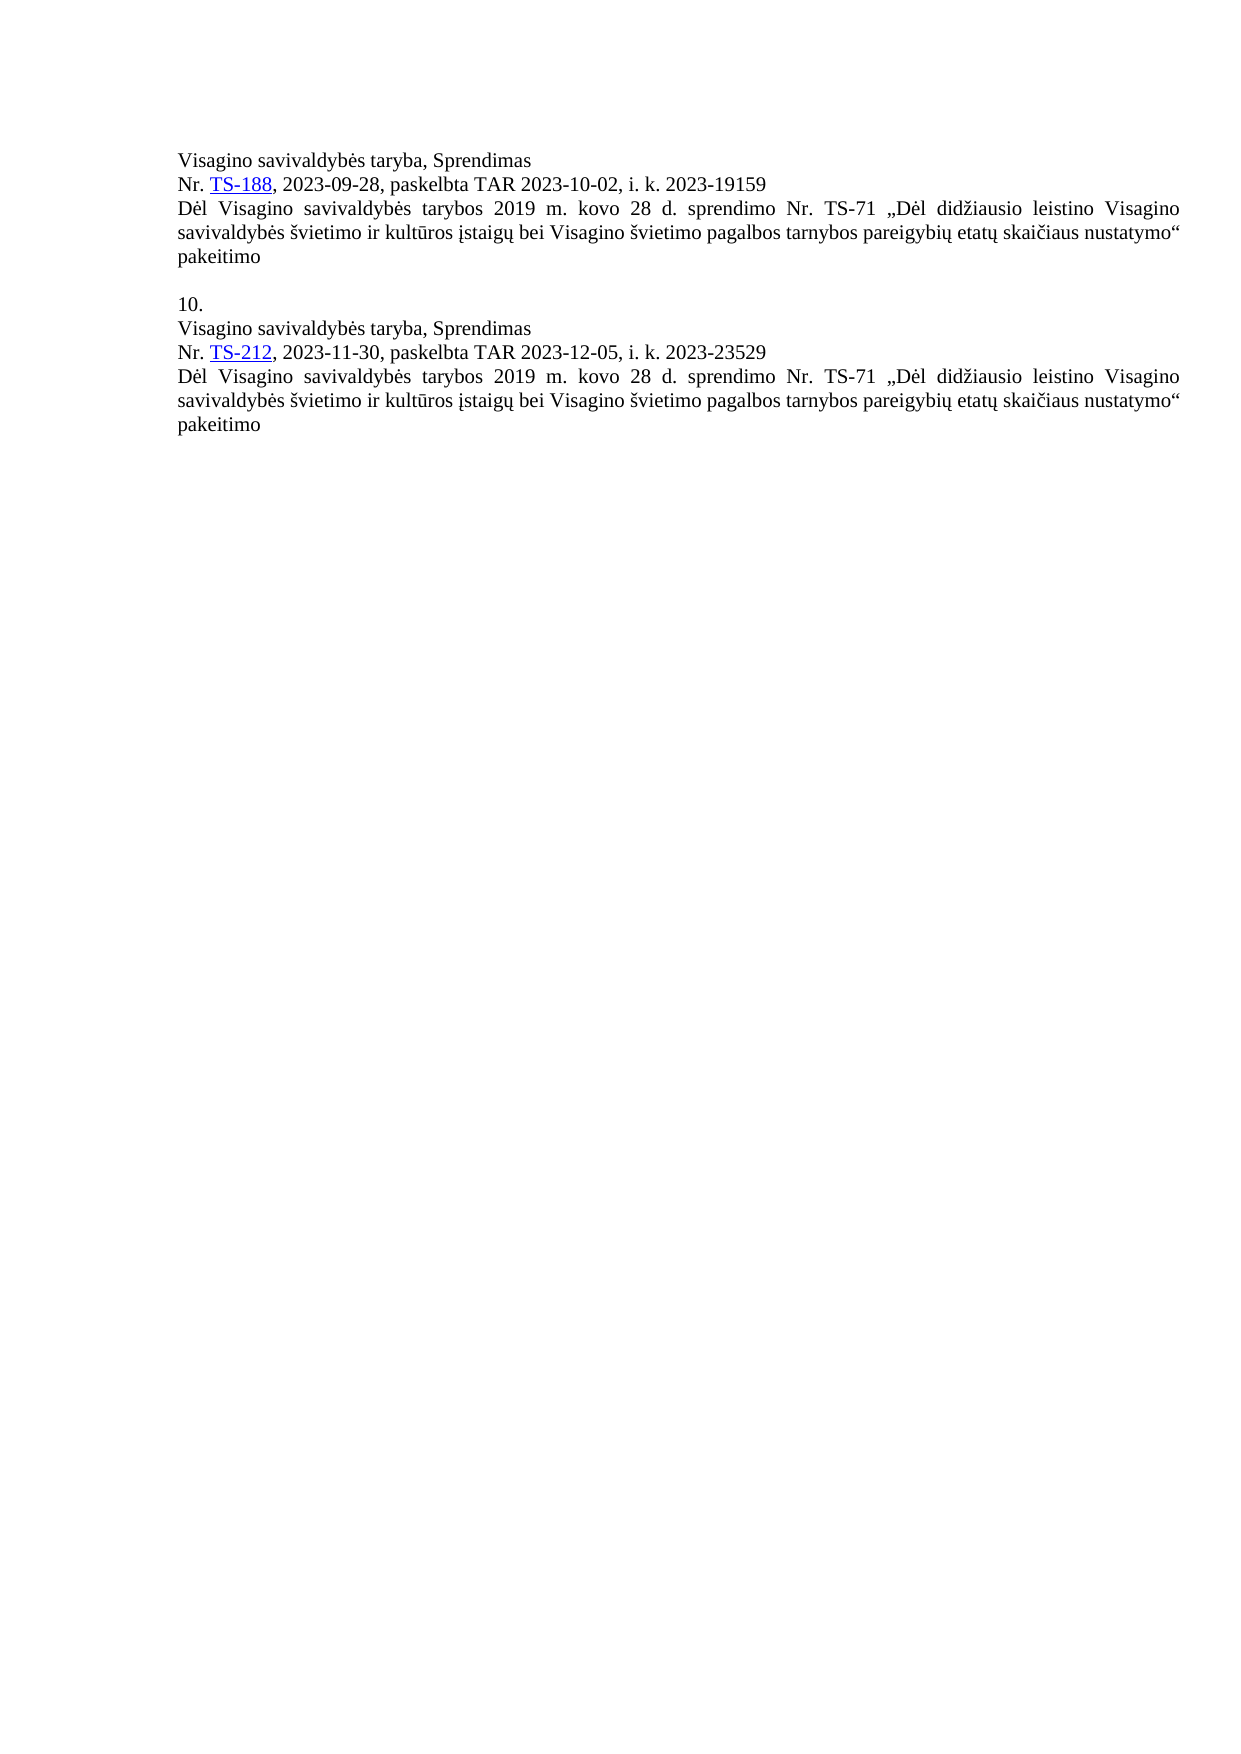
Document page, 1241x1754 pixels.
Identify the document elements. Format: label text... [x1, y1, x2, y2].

text Visagino savivaldybės taryba, Sprendimas [177, 316, 1181, 340]
text Nr. TS-188, 2023-09-28, paskelbta TAR 2023-10-02, i. k. 2023-19159 [177, 172, 1181, 196]
text Dėl Visagino savivaldybės tarybos 2019 m. kovo 28 d. sprendimo Nr. TS-71 „Dėl didžiausio leistino Visagino savivaldybės švietimo ir kultūros įstaigų bei Visagino švietimo pagalbos tarnybos pareigybių etatų skaičiaus nustatymo“ pakeitimo [177, 364, 1181, 436]
text Nr. TS-212, 2023-11-30, paskelbta TAR 2023-12-05, i. k. 2023-23529 [177, 340, 1181, 364]
text Dėl Visagino savivaldybės tarybos 2019 m. kovo 28 d. sprendimo Nr. TS-71 „Dėl didžiausio leistino Visagino savivaldybės švietimo ir kultūros įstaigų bei Visagino švietimo pagalbos tarnybos pareigybių etatų skaičiaus nustatymo“ pakeitimo [177, 196, 1181, 268]
text Visagino savivaldybės taryba, Sprendimas [177, 148, 1181, 172]
text 10. [177, 292, 1181, 316]
